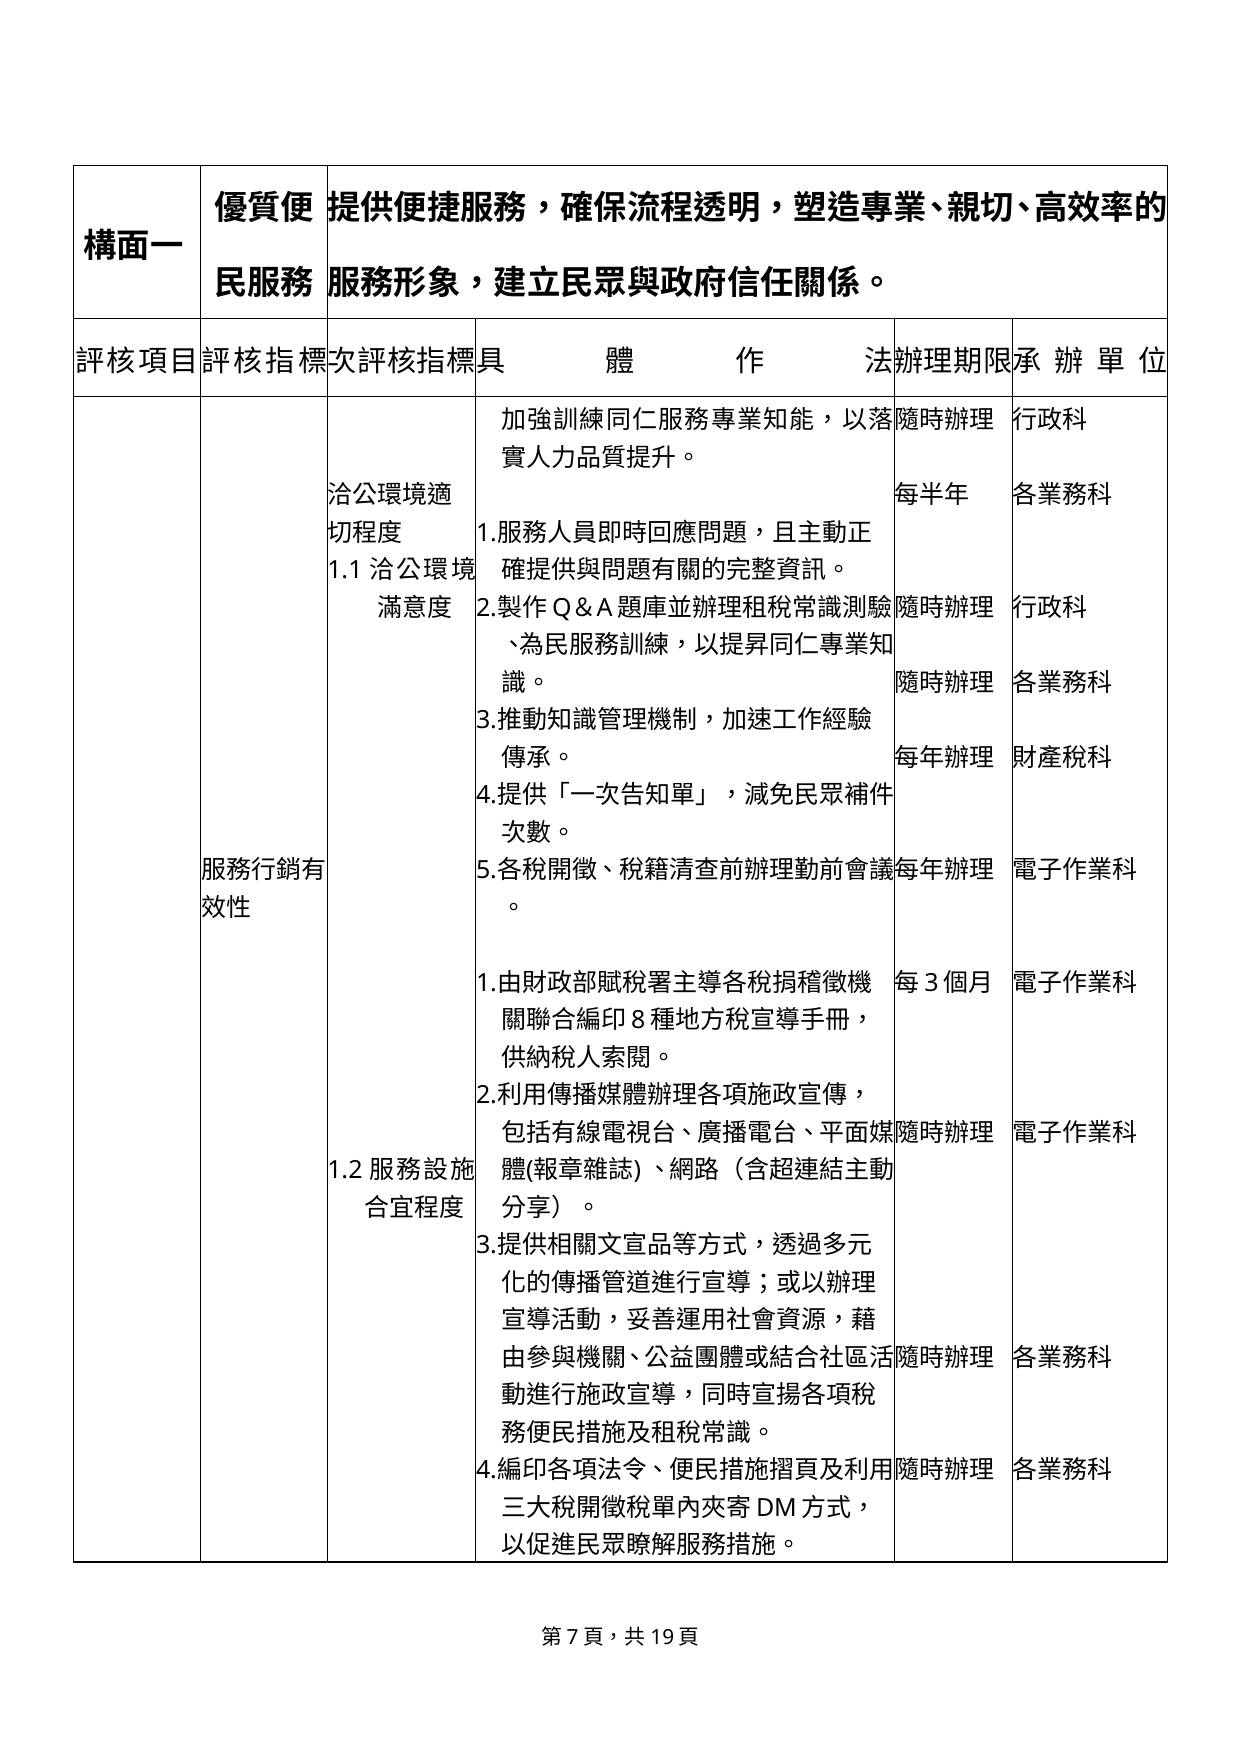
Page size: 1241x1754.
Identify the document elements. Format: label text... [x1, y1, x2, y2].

table_cell 次評核指標 [328, 319, 475, 396]
table_cell 洽公環境適切程度 1.1洽公環境滿意度 1.2服務設施合宜程度 [328, 397, 475, 1561]
table_header 優質便民服務 [201, 166, 327, 318]
table_header 提供便捷服務，確保流程透明，塑造專業、親切、高效率的服務形象，建立民眾與政府信任關係。 [328, 166, 1167, 318]
table_cell 服務行銷有效性 [201, 397, 327, 1561]
table_header 構面一 [74, 166, 200, 318]
table_cell 設置單一窗口，提供一處收件全程服務，並提供跨區服務縮短民眾等侯時間。 1.臨櫃案件隨到隨辦，縮短民眾等候時間。 2.縮短非臨櫃申辦案件處理時間。 3.實施走動式服務引導民眾，縮短民眾在接受服務前、後的等待時間。 4.提供土地增值稅簡易案件快速發單服務。 5.提供網路申辦、查詢等e化多元申報管道。 6.身心障礙免徵牌照稅案件，依社會處 提供之檔案，更新後續鑑定日期，展延免稅期限。 7.房屋稅籍資料全面掃描建檔，以縮短查調稅籍資料時間、減免民眾洽公時間。 8.辦理預約到府服務，免由年長及身心障礙者往返奔波。 9.繼承、滅失或信託更名等之建物，由地政單位按月提供電子檔資料(建物異動通知書)，據以釐正房屋稅稅籍資料，免再由納稅人申報。 10.結合契稅申報書附聯由納稅義務人填寫移轉後房屋稅使用情形，主動辦理相關稅籍釐正並函文通知辦理情形。 11.運用營業登記通報或扣繳單位營業稅籍異動，遷出外縣市之營業異動等資料，主動辦理房屋稅使用情形變更，納稅義務人毋需另行申請。 12.不動產買賣(臨櫃申報)、信託及繼承等登記案件，地政事務所以傳真方式查欠，避免民眾往來奔波之苦。 13.透過消防局災害通報機制，及時輔導受災戶減免房屋稅。 14.建立戶政單位通報新、增編釘門牌通報機制，如為原建物新增門牌，則據以釐正房屋稅籍資料，免由納稅義務人申請變更。 15.網路視訊查調服務。 16.飛躍稅務通跨區服務。 1.便利申請人準備申辦文件，減少民眾申辦案件時應檢附的書證謄本種類。 2.減少申請人於申辦過程補件次數。 3.推動申辦案件應附之證件，機關可自行查核或可與其他機關交查者，不再要求納稅人檢附，以達簡化作業流程時限。 4.運用地政資訊網際網路系統及戶政查調系統查詢地籍圖、土地、建物及戶籍資料，免再要求民眾檢附各項謄本或證明文件。 5.利用國稅、地方稅資訊交流應用系統，查詢營業稅主檔、遺產贈與稅。 6.利用監理連線系統查詢車籍狀況違牌紀錄、繳稅紀錄，便於身心障礙免牌照稅申請、牌照稅核稅、清查。 7.代書證件(如身分證等)掃描建檔並裝訂成冊，不再逐件要求重複影印存檔。 8.就各項申請書表不定期檢討簡化。 1.申辦案件明確提示承辦單位及承辦人姓名、電話，並加註教示條款或行政救濟權益及途徑，且於辦公場所及機關網站（頁）公布標準處理流程(SOP)，並主動告知申請人處理程序。 2.全功能櫃台及各業稅科設置「人民申請案件應備證件及處理時限」一覽表，定期檢視更新，方便民眾閱覽；另提供案件處理流程圖供民眾參考 1.提供現場、電話、網路及其他方式，案件查詢多元管道，方便民眾使用，並注意查詢回應處理時效。 2.提供skype即時通諮詢服務。 1.受理案件後，提供申請人收件確認訊息；且處理案件超過標準作業時間主動告知申請人。 2.現場及電話查詢均能即時回應。 3.於民意論壇專區，民眾有任何疑問及建言均可提出，設有專人回應。 4.逾期案件辦理展延，依「行政院文書處理手冊」規定辦理展延期限，先以公文函復陳情人，使陳情人隨時掌握處理情形。 1.進行環境美（綠）化及提供舒適、明亮、整潔、具特色的洽公場所。 2.服務項目、服務人員（姓名及代理人）、方向引導等標示正確、易於辨識，且提供雙語（或多語）標示服務。 3.申辦動線規劃妥適，符合民眾使用習慣。 4.辦公大樓內外環境每日清潔打掃，以提供乾淨舒適的洽公環境。 5.辦理辦公室環境滿意度問卷調查，以瞭解民眾對本局洽公環境滿意度。 6.每日上午9時30分及下午2時30分，播放1小時的優雅音樂，提供民眾舒適洽公環境。 1.設置櫃台、座椅、盥洗室、愛心鈴、愛心傘等便民貼心設施。 2.設置民眾便利櫃台(含書寫台)、飲水機、公用電話、申請書表、填寫範例、宣導資料、文具用品。 3.其他設施：老花眼鏡、書報雜誌、宣導摺頁展示架、樓梯間標語。 4.服務場所各項設施隨時維護更新，以符合民眾需要。 5.建置免費I Taiwan無線上網區。 1.於洽公場所服務人員或志工主動協助引導、主動招呼民眾，協助民眾檢查攜帶證件是否齊備或告知標準程序等。 2.辦理為民服務滿意度問卷調查，以瞭解民眾對本局同仁服務滿意度。 3.每季評選績優服務人員1名，公布於榮譽榜。 4.每年辦理服務禮貌月活動，由民眾票選1名優良禮貌服務人員。 1.不定時隨機抽測同仁電話禮貌，並對成績不佳者施予服務訓練。 2.每年舉辦2場為民服務訓練講習，加強訓練同仁服務專業知能，以落實人力品質提升。 1.服務人員即時回應問題，且主動正確提供與問題有關的完整資訊。 2.製作Q＆A題庫並辦理租稅常識測驗、為民服務訓練，以提昇同仁專業知識。 3.推動知識管理機制，加速工作經驗傳承。 4.提供「一次告知單」，減免民眾補件次數。 5.各稅開徵、稅籍清查前辦理勤前會議。 1.由財政部賦稅署主導各稅捐稽徵機關聯合編印8種地方稅宣導手冊，供納稅人索閱。 2.利用傳播媒體辦理各項施政宣傳，包括有線電視台、廣播電台、平面媒體(報章雜誌) 、網路（含超連結主動分享）。 3.提供相關文宣品等方式，透過多元化的傳播管道進行宣導；或以辦理宣導活動，妥善運用社會資源，藉由參與機關、公益團體或結合社區活動進行施政宣導，同時宣揚各項稅務便民措施及租稅常識。 4.編印各項法令、便民措施摺頁及利用三大稅開徵稅單內夾寄DM方式，以促進民眾瞭解服務措施。 5.邀請轄內各專業代理人、公會會員、機關團體及公司行號人員參加稅務座談會，加強溝通，建立共識。 6.結合統一發票推行，辦理地區性租稅教育宣導活動。 1.辦理為民服務問卷調查，並請各單位針對分析內容予以檢討改善措施，以提升各項服務績效。 2.辦理廉政實況看法問卷調查，並彙整民眾反映意見，研議改進措施並落實執行，以提升本局服務品質。 1.訂定民眾意見處理機制及標準作業程序(制訂民眾抱怨處理機制、陳情案件處理作業要點)，且定期進行演練及檢討，並提供協談諮商服務。 2.廣納各界對本局業務及服務措施研提具體建議，作為本局各項興革之參考。 3.掌握最新輿情及處理先機，以提升為民服務品質。 4.設置協談室，以利雙向溝通，疏解訟源。 5.設置民眾反映信箱、局長信箱、檢舉逃漏稅信箱及免費廉政電話、廉政郵政、政風信箱等，即時針對民眾反映意見處理改善並予回應。 [476, 397, 894, 1561]
table_cell 評核項目 [74, 319, 200, 396]
table_cell 隨時辦理 隨時辦理 隨時辦理 隨時辦理 隨時辦理 隨時辦理 隨時辦理 隨時辦理 隨時辦理 隨時辦理 隨時辦理 隨時辦理 隨時辦理 隨時辦理 隨時辦理 隨時辦理 隨時辦理 隨時辦理 隨時辦理 隨時辦理 隨時辦理 隨時辦理 隨時辦理 隨時辦理 隨時辦理 隨時辦理 隨時辦理 隨時辦理 隨時辦理 隨時辦理 隨時辦理 隨時辦理 隨時辦理 隨時辦理 隨時辦理 隨時辦理 隨時辦理 隨時辦理 隨時辦理 隨時辦理 隨時辦理 隨時辦理 隨時辦理 隨時辦理 隨時辦理 隨時辦理 每季 隨時辦理 隨時辦理 隨時辦理 隨時辦理 每半年 隨時辦理 隨時辦理 每年辦理 每年辦理 每3個月 隨時辦理 隨時辦理 隨時辦理 隨時辦理 隨時辦理 隨時辦理 隨時辦理 隨時辦理 隨時辦理 隨時辦理 隨時辦理 [895, 397, 1012, 1561]
table_cell 承辦單位 [1013, 319, 1167, 396]
table_cell 具體作法 [476, 319, 894, 396]
table_cell 辦理期限 [895, 319, 1012, 396]
table_cell 行政科 各業務科 行政科 各業務科 財產稅科 電子作業科 電子作業科 電子作業科 各業務科 各業務科 [1013, 397, 1167, 1561]
table_cell [74, 397, 200, 1561]
table_cell 評核指標 [201, 319, 327, 396]
